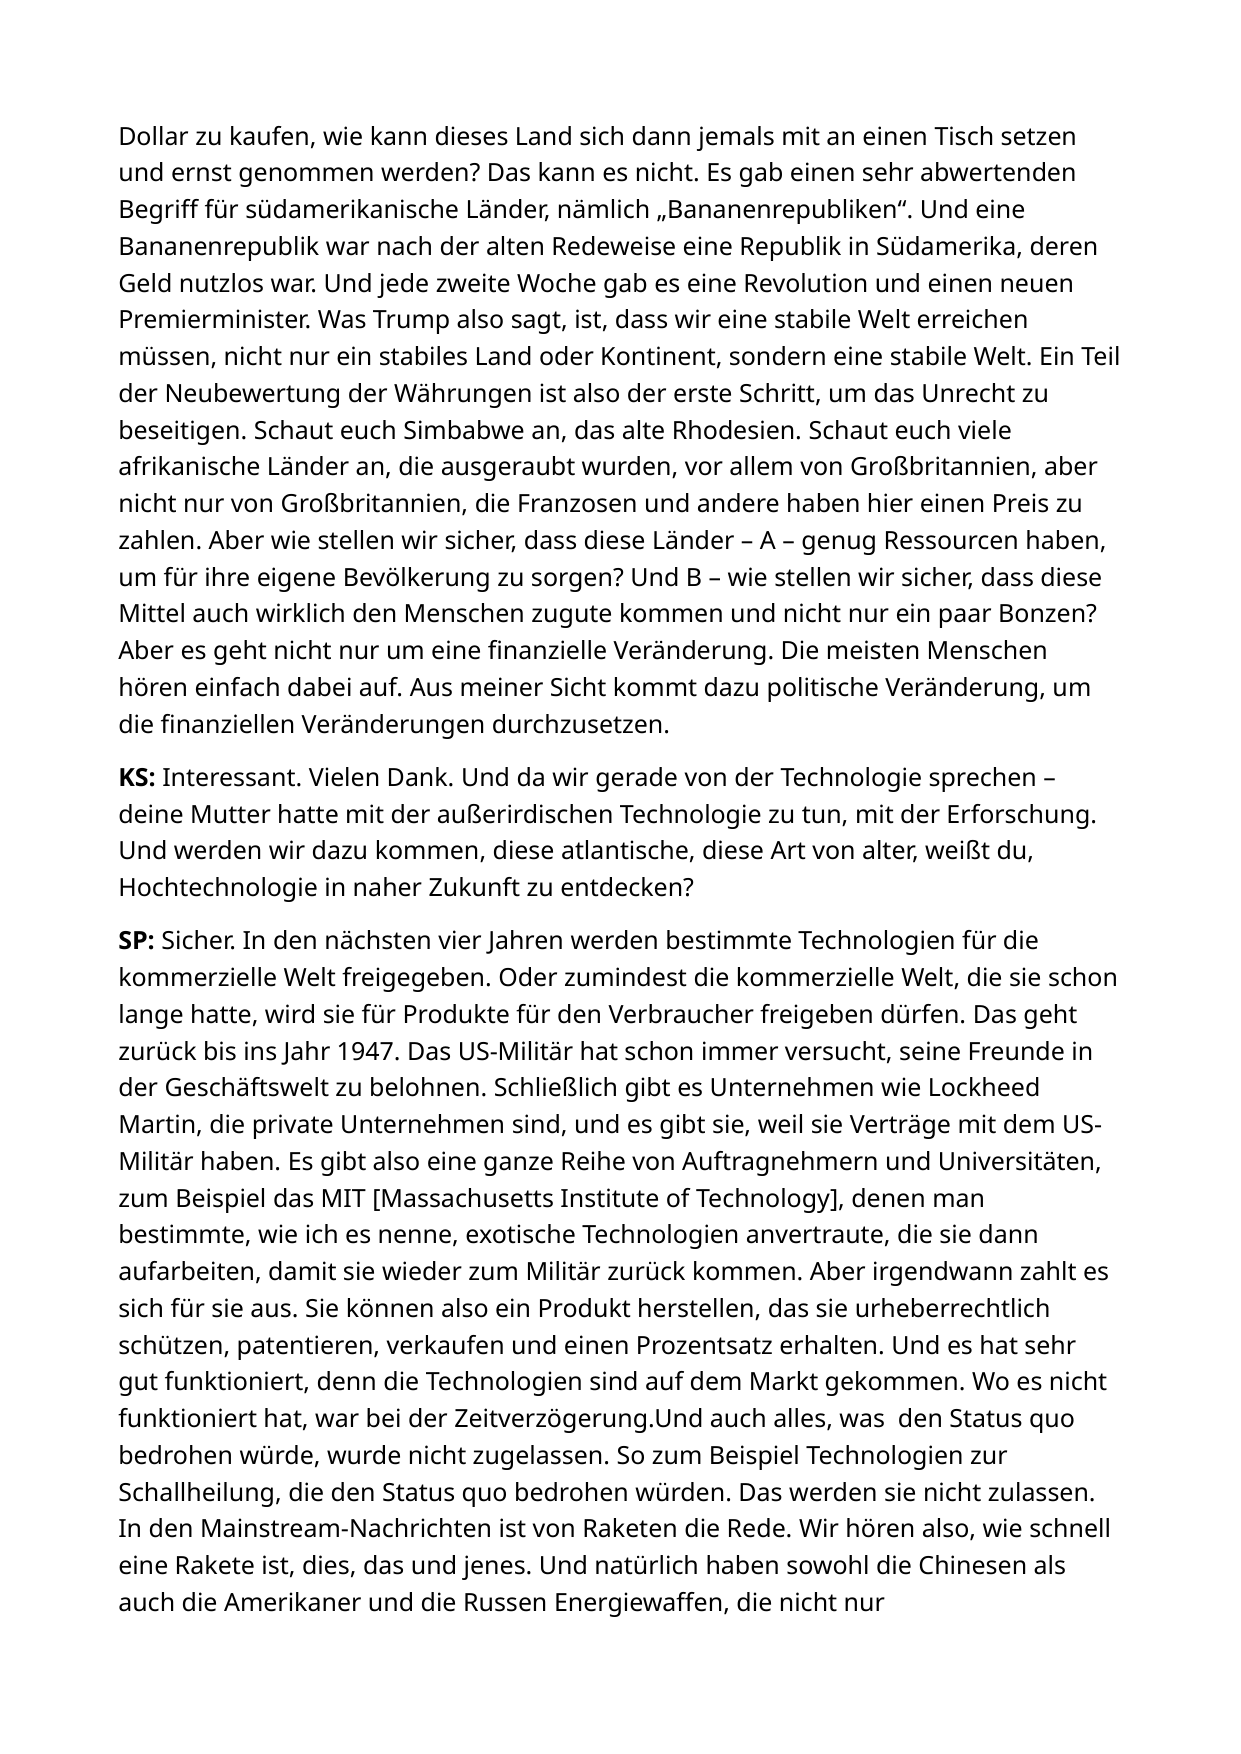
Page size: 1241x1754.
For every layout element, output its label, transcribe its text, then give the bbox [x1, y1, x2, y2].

text SP: Sicher. In den nächsten vier Jahren werden bestimmte Technologien für die kommerzielle Welt freigegeben. Oder zumindest die kommerzielle Welt, die sie schon lange hatte, wird sie für Produkte für den Verbraucher freigeben dürfen. Das geht zurück bis ins Jahr 1947. Das US-Militär hat schon immer versucht, seine Freunde in der Geschäftswelt zu belohnen. Schließlich gibt es Unternehmen wie Lockheed Martin, die private Unternehmen sind, und es gibt sie, weil sie Verträge mit dem US-Militär haben. Es gibt also eine ganze Reihe von Auftragnehmern und Universitäten, zum Beispiel das MIT [Massachusetts Institute of Technology], denen man bestimmte, wie ich es nenne, exotische Technologien anvertraute, die sie dann aufarbeiten, damit sie wieder zum Militär zurück kommen. Aber irgendwann zahlt es sich für sie aus. Sie können also ein Produkt herstellen, das sie urheberrechtlich schützen, patentieren, verkaufen und einen Prozentsatz erhalten. Und es hat sehr gut funktioniert, denn die Technologien sind auf dem Markt gekommen. Wo es nicht funktioniert hat, war bei der Zeitverzögerung.Und auch alles, was den Status quo bedrohen würde, wurde nicht zugelassen. So zum Beispiel Technologien zur Schallheilung, die den Status quo bedrohen würden. Das werden sie nicht zulassen. In den Mainstream-Nachrichten ist von Raketen die Rede. Wir hören also, wie schnell eine Rakete ist, dies, das und jenes. Und natürlich haben sowohl die Chinesen als auch die Amerikaner und die Russen Energiewaffen, die nicht nur [118, 923, 1122, 1619]
text KS: Interessant. Vielen Dank. Und da wir gerade von der Technologie sprechen – deine Mutter hatte mit der außerirdischen Technologie zu tun, mit der Erforschung. Und werden wir dazu kommen, diese atlantische, diese Art von alter, weißt du, Hochtechnologie in naher Zukunft zu entdecken? [118, 759, 1122, 904]
text Dollar zu kaufen, wie kann dieses Land sich dann jemals mit an einen Tisch setzen und ernst genommen werden? Das kann es nicht. Es gab einen sehr abwertenden Begriff für südamerikanische Länder, nämlich „Bananenrepubliken“. Und eine Bananenrepublik war nach der alten Redeweise eine Republik in Südamerika, deren Geld nutzlos war. Und jede zweite Woche gab es eine Revolution und einen neuen Premierminister. Was Trump also sagt, ist, dass wir eine stabile Welt erreichen müssen, nicht nur ein stabiles Land oder Kontinent, sondern eine stabile Welt. Ein Teil der Neubewertung der Währungen ist also der erste Schritt, um das Unrecht zu beseitigen. Schaut euch Simbabwe an, das alte Rhodesien. Schaut euch viele afrikanische Länder an, die ausgeraubt wurden, vor allem von Großbritannien, aber nicht nur von Großbritannien, die Franzosen und andere haben hier einen Preis zu zahlen. Aber wie stellen wir sicher, dass diese Länder – A – genug Ressourcen haben, um für ihre eigene Bevölkerung zu sorgen? Und B – wie stellen wir sicher, dass diese Mittel auch wirklich den Menschen zugute kommen und nicht nur ein paar Bonzen? Aber es geht nicht nur um eine finanzielle Veränderung. Die meisten Menschen hören einfach dabei auf. Aus meiner Sicht kommt dazu politische Veränderung, um die finanziellen Veränderungen durchzusetzen. [118, 118, 1122, 741]
